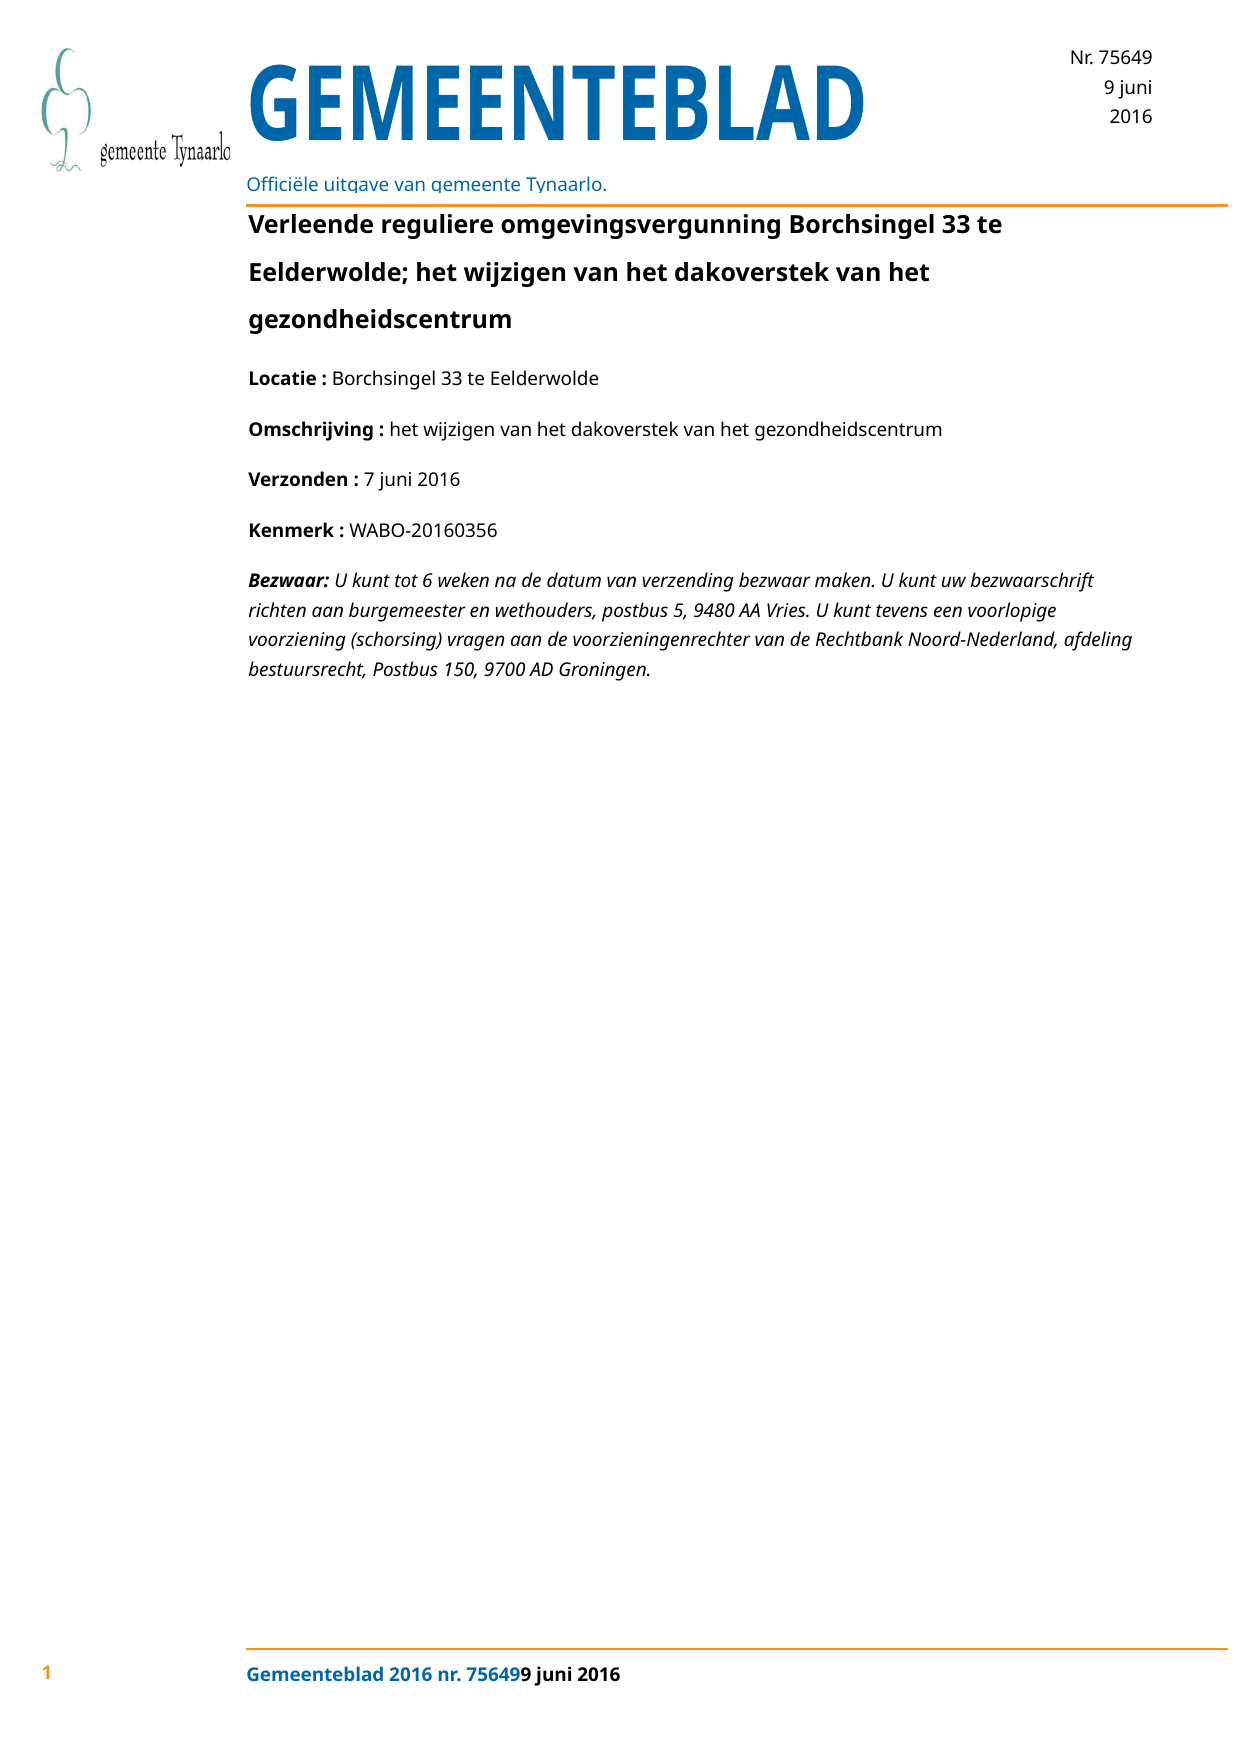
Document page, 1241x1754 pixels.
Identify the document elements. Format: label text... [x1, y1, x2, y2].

text Kenmerk : WABO-20160356 [248, 517, 1152, 542]
text Verzonden : 7 juni 2016 [248, 466, 1152, 492]
text Locatie : Borchsingel 33 te Eelderwolde [248, 366, 1152, 391]
text Verleende reguliere omgevingsvergunning Borchsingel 33 te Eelderwolde; het wijzigen van het dakoverstek van het gezondheidscentrum [248, 207, 1152, 336]
picture [41, 47, 231, 172]
text Omschrijving : het wijzigen van het dakoverstek van het gezondheidscentrum [248, 416, 1152, 442]
text Bezwaar: U kunt tot 6 weken na de datum van verzending bezwaar maken. U kunt uw bezwaarschrift richten aan burgemeester en wethouders, postbus 5, 9480 AA Vries. U kunt tevens een voorlopige voorziening (schorsing) vragen aan de voorzieningenrechter van de Rechtbank Noord-Nederland, afdeling bestuursrecht, Postbus 150, 9700 AD Groningen. [248, 567, 1152, 682]
